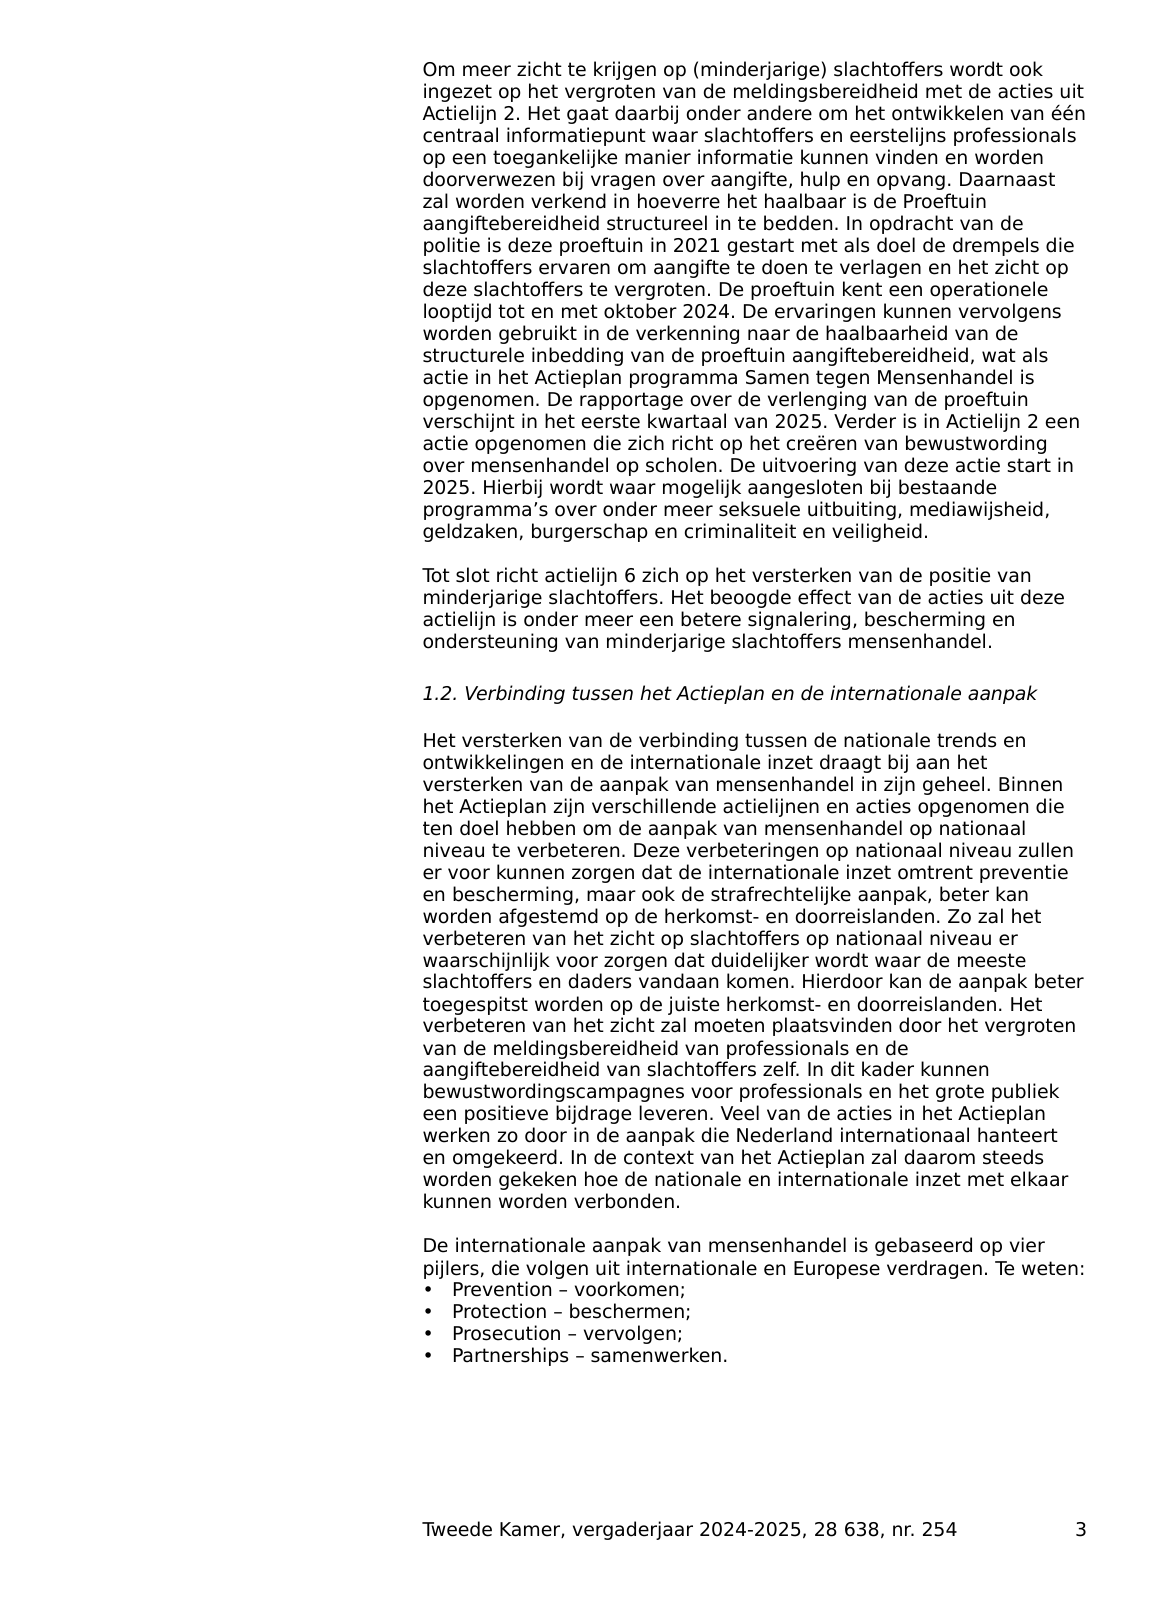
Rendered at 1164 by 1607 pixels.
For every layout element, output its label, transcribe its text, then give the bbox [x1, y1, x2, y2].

text • Protection – beschermen; [422, 1301, 1087, 1323]
text Het versterken van de verbinding tussen de nationale trends en ontwikkelingen en de internationale inzet draagt bij aan het versterken van de aanpak van mensenhandel in zijn geheel. Binnen het Actieplan zijn verschillende actielijnen en acties opgenomen die ten doel hebben om de aanpak van mensenhandel op nationaal niveau te verbeteren. Deze verbeteringen op nationaal niveau zullen er voor kunnen zorgen dat de internationale inzet omtrent preventie en bescherming, maar ook de strafrechtelijke aanpak, beter kan worden afgestemd op de herkomst- en doorreislanden. Zo zal het verbeteren van het zicht op slachtoffers op nationaal niveau er waarschijnlijk voor zorgen dat duidelijker wordt waar de meeste slachtoffers en daders vandaan komen. Hierdoor kan de aanpak beter toegespitst worden op de juiste herkomst- en doorreislanden. Het verbeteren van het zicht zal moeten plaatsvinden door het vergroten van de meldingsbereidheid van professionals en de aangiftebereidheid van slachtoffers zelf. In dit kader kunnen bewustwordingscampagnes voor professionals en het grote publiek een positieve bijdrage leveren. Veel van de acties in het Actieplan werken zo door in de aanpak die Nederland internationaal hanteert en omgekeerd. In de context van het Actieplan zal daarom steeds worden gekeken hoe de nationale en internationale inzet met elkaar kunnen worden verbonden. [422, 730, 1087, 1213]
text De internationale aanpak van mensenhandel is gebaseerd op vier pijlers, die volgen uit internationale en Europese verdragen. Te weten: [422, 1235, 1087, 1279]
text • Partnerships – samenwerken. [422, 1345, 1087, 1367]
text • Prosecution – vervolgen; [422, 1323, 1087, 1345]
text • Prevention – voorkomen; [422, 1279, 1087, 1301]
subtitle 1.2. Verbinding tussen het Actieplan en de internationale aanpak [422, 683, 1087, 705]
text Tot slot richt actielijn 6 zich op het versterken van de positie van minderjarige slachtoffers. Het beoogde effect van de acties uit deze actielijn is onder meer een betere signalering, bescherming en ondersteuning van minderjarige slachtoffers mensenhandel. [422, 565, 1087, 653]
text Om meer zicht te krijgen op (minderjarige) slachtoffers wordt ook ingezet op het vergroten van de meldingsbereidheid met de acties uit Actielijn 2. Het gaat daarbij onder andere om het ontwikkelen van één centraal informatiepunt waar slachtoffers en eerstelijns professionals op een toegankelijke manier informatie kunnen vinden en worden doorverwezen bij vragen over aangifte, hulp en opvang. Daarnaast zal worden verkend in hoeverre het haalbaar is de Proeftuin aangiftebereidheid structureel in te bedden. In opdracht van de politie is deze proeftuin in 2021 gestart met als doel de drempels die slachtoffers ervaren om aangifte te doen te verlagen en het zicht op deze slachtoffers te vergroten. De proeftuin kent een operationele looptijd tot en met oktober 2024. De ervaringen kunnen vervolgens worden gebruikt in de verkenning naar de haalbaarheid van de structurele inbedding van de proeftuin aangiftebereidheid, wat als actie in het Actieplan programma Samen tegen Mensenhandel is opgenomen. De rapportage over de verlenging van de proeftuin verschijnt in het eerste kwartaal van 2025. Verder is in Actielijn 2 een actie opgenomen die zich richt op het creëren van bewustwording over mensenhandel op scholen. De uitvoering van deze actie start in 2025. Hierbij wordt waar mogelijk aangesloten bij bestaande programma’s over onder meer seksuele uitbuiting, mediawijsheid, geldzaken, burgerschap en criminaliteit en veiligheid. [422, 59, 1087, 543]
